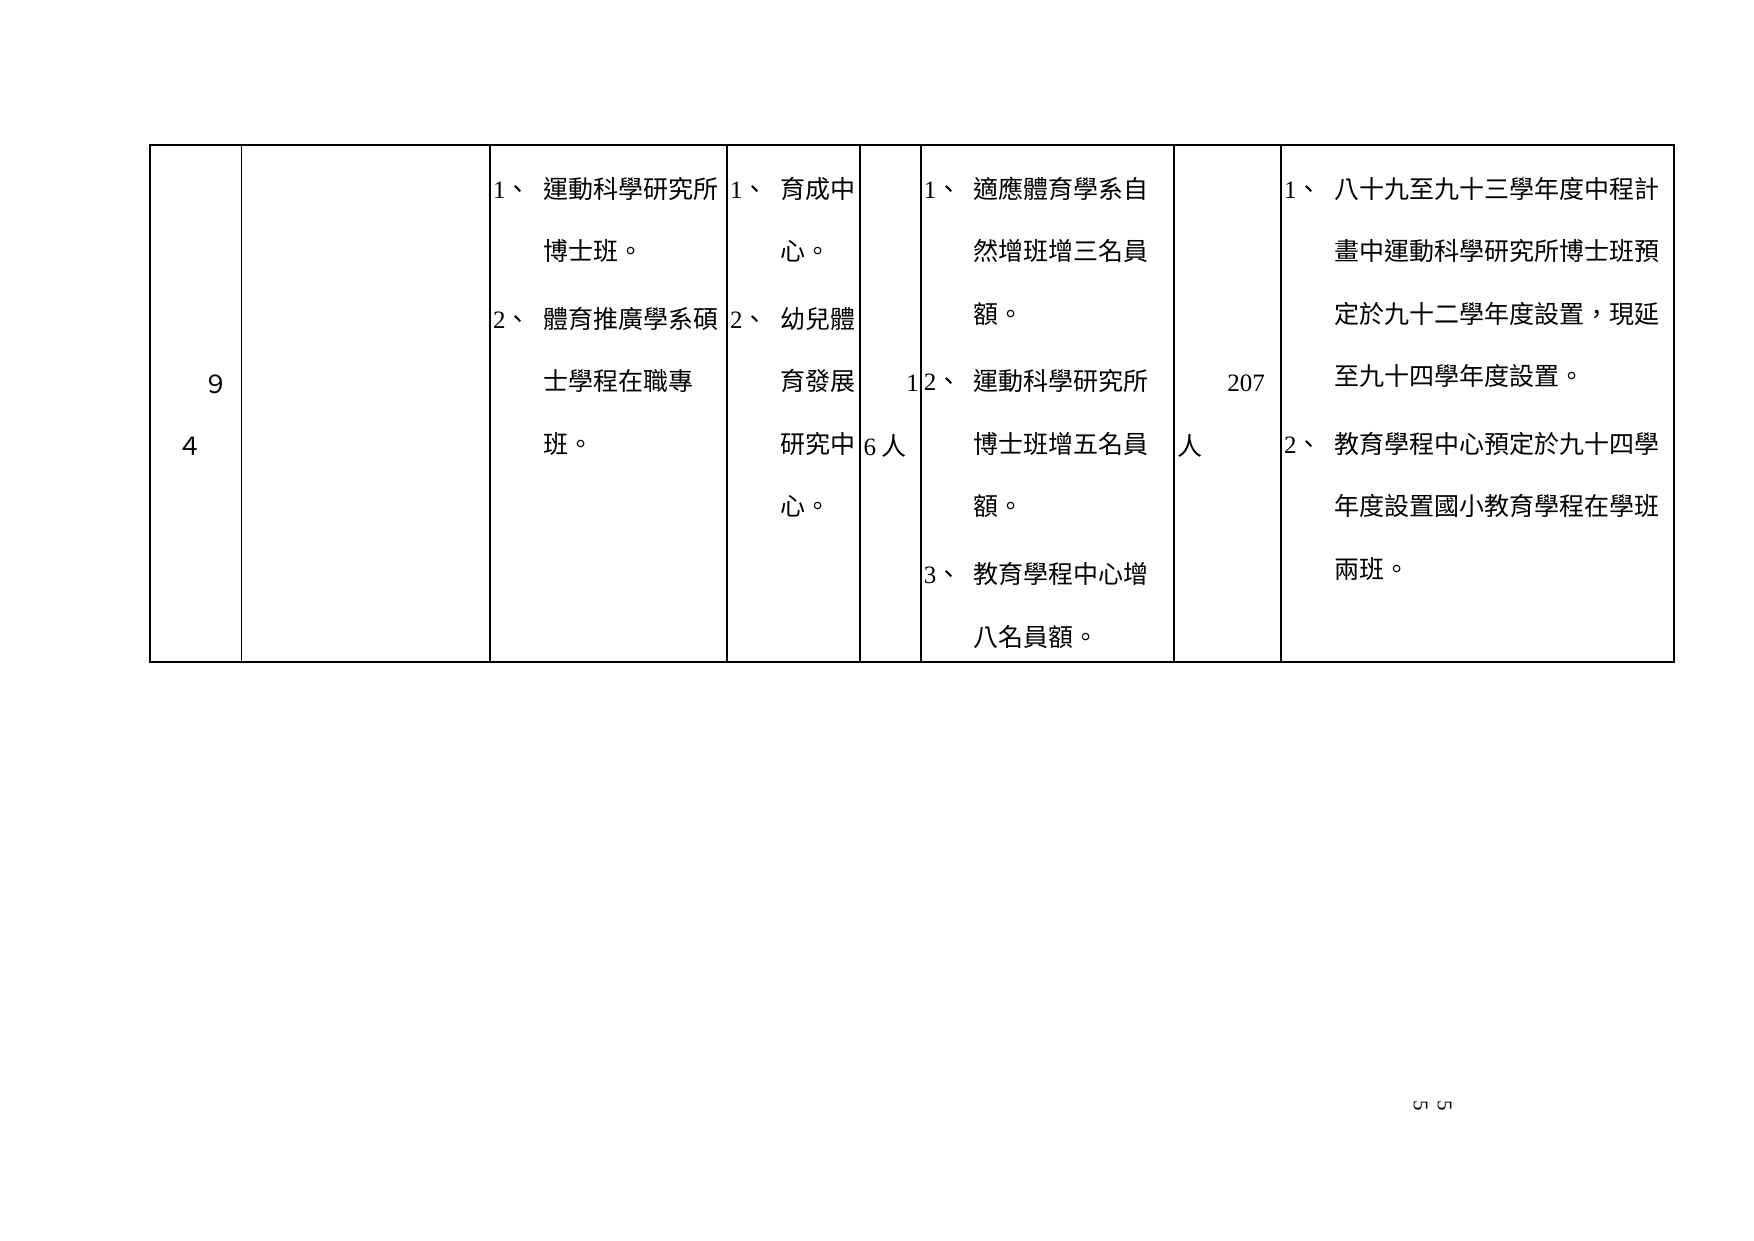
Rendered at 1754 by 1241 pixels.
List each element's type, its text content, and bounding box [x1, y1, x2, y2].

table_cell 207人 [1175, 146, 1280, 661]
table_cell 育成中心。 幼兒體育發展研究中心。 [728, 146, 859, 661]
table_cell 八十九至九十三學年度中程計畫中運動科學研究所博士班預定於九十二學年度設置，現延至九十四學年度設置。 教育學程中心預定於九十四學年度設置國小教育學程在學班兩班。 [1282, 146, 1673, 661]
table_cell ９４ [151, 146, 241, 661]
table_cell 適應體育學系自然增班增三名員額。 運動科學研究所博士班增五名員額。 教育學程中心增八名員額。 [922, 146, 1173, 661]
table_cell 運動科學研究所博士班。 體育推廣學系碩士學程在職專班。 [491, 146, 726, 661]
table_cell 16人 [861, 146, 920, 661]
table_cell [242, 146, 489, 661]
